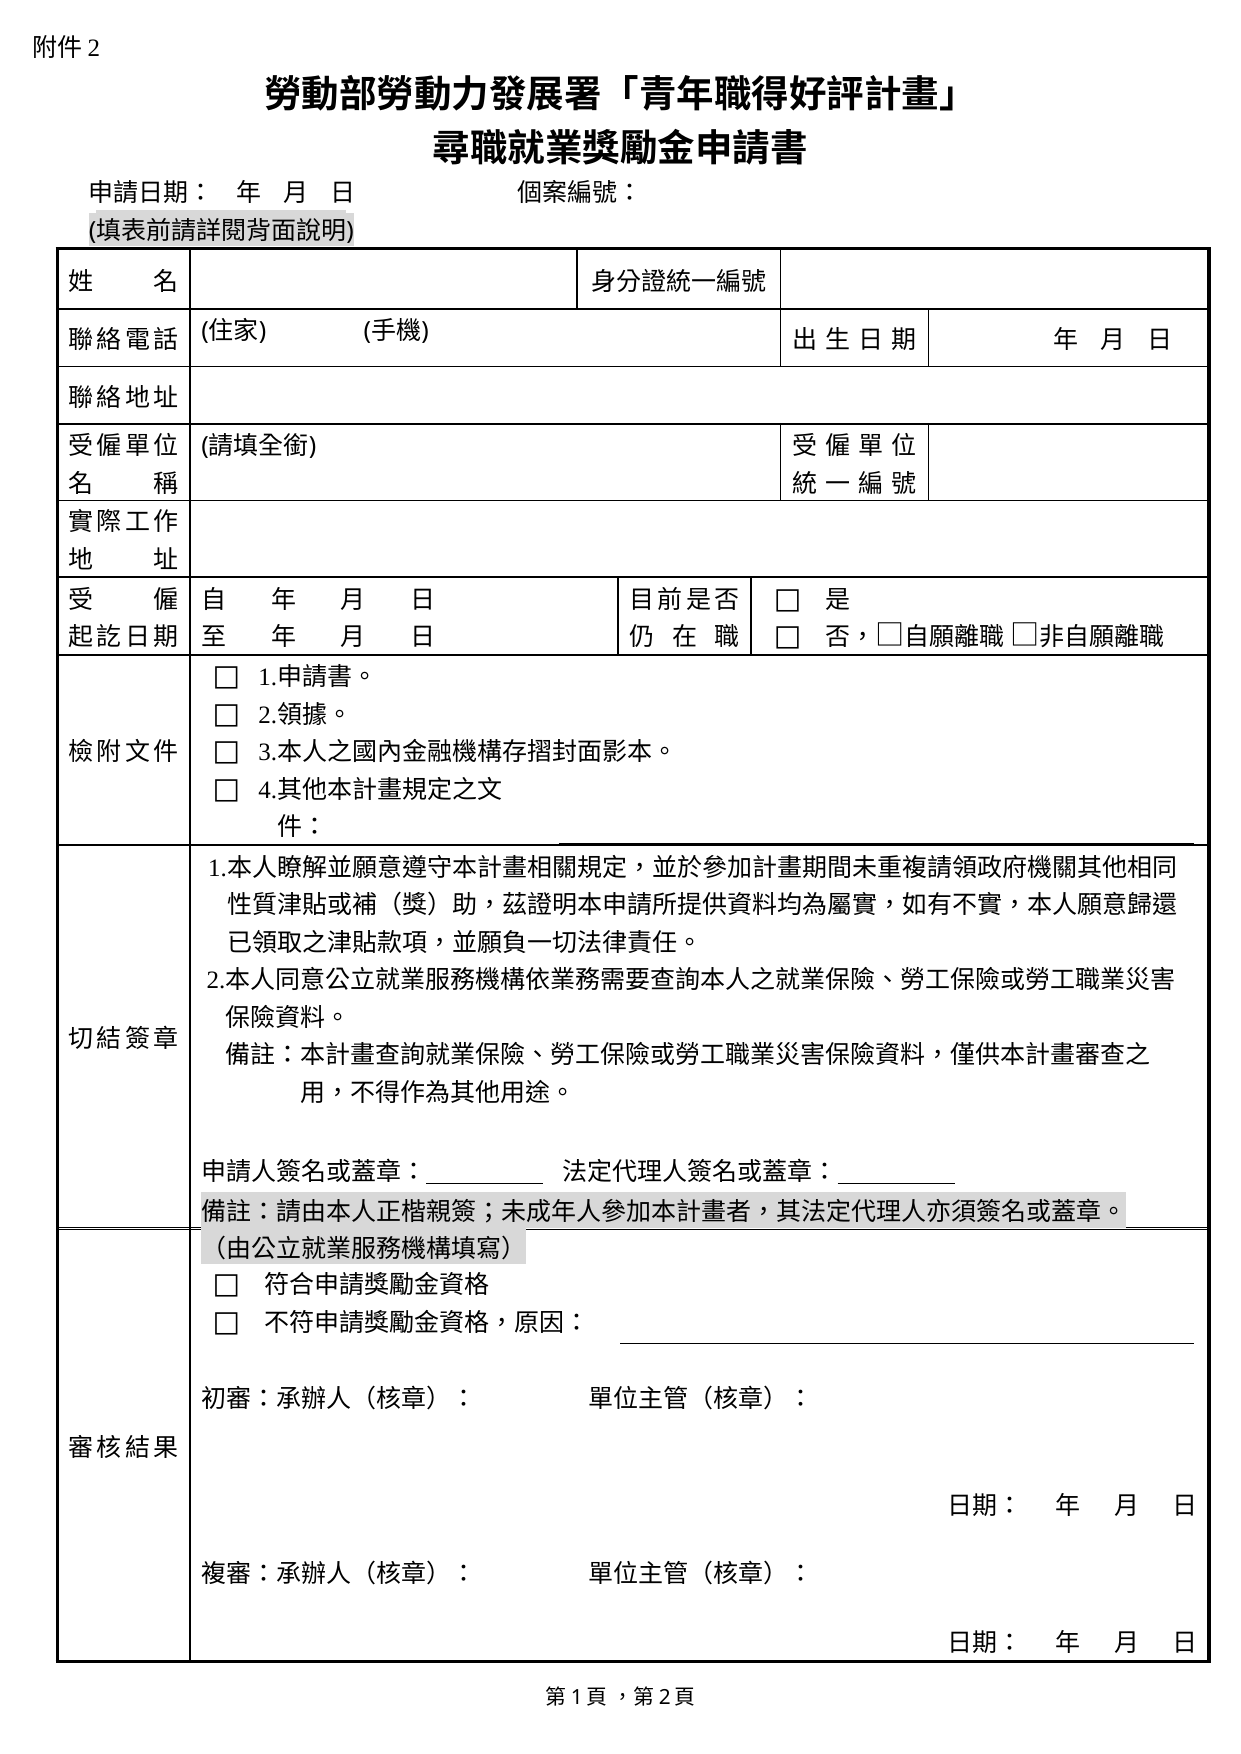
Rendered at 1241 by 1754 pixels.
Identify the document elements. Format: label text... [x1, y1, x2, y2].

table_cell 受僱單位 統一編號 [781, 425, 928, 499]
table_cell 年 月 日 [929, 310, 1207, 366]
table_cell 審核結果 [59, 1230, 189, 1660]
table_cell □ [762, 616, 814, 653]
table_cell （由公立就業服務機構填寫） 初審：承辦人（核章）： 單位主管（核章）： 日期： 年 月 日 複審：承辦人（核章）： 單位主管（核章）： 日期： 年 月 日 [191, 1230, 1207, 1660]
table_cell (住家) (手機) [191, 310, 780, 366]
table_cell [1194, 656, 1207, 844]
table_cell 實際工作 地址 [59, 501, 189, 576]
table_cell □ [201, 1301, 253, 1343]
table_cell 目前是否 仍在職 [619, 578, 750, 654]
table_header 申請書。 [253, 656, 1194, 693]
table_header □ [762, 578, 814, 616]
text 尋職就業獎勵金申請書 [118, 118, 1122, 172]
table_header 本人瞭解並願意遵守本計畫相關規定，並於參加計畫期間未重複請領政府機關其他相同性質津貼或補（獎）助，茲證明本申請所提供資料均為屬實，如有不實，本人願意歸還已領取之津貼款項，並願負一切法律責任。 [201, 846, 1194, 958]
table_header [781, 250, 1207, 308]
table_cell 受僱 起訖日期 [59, 578, 189, 654]
table_cell 其他本計畫規定之文件： [253, 768, 559, 843]
table_cell □ [201, 731, 253, 768]
table_cell 領據。 [253, 693, 1194, 731]
table_header □ [201, 656, 253, 693]
table_cell [559, 768, 1194, 843]
table_header 是 [814, 578, 1197, 616]
table_cell □ [201, 768, 253, 843]
text (填表前請詳閱背面說明) [89, 209, 1122, 247]
table_cell 本人同意公立就業服務機構依業務需要查詢本人之就業保險、勞工保險或勞工職業災害保險資料。 備註：本計畫查詢就業保險、勞工保險或勞工職業災害保險資料，僅供本計畫審查之用，不得作為其他用途。 [201, 959, 1194, 1108]
table_header □ [201, 1264, 253, 1301]
table_cell 否，□自願離職 □非自願離職 [814, 616, 1197, 653]
table_header [191, 250, 576, 308]
table_cell 出生日期 [781, 310, 928, 366]
table_cell [191, 656, 558, 844]
table_cell 自 年 月 日 至 年 月 日 [191, 578, 617, 654]
table_cell 檢附文件 [59, 656, 189, 844]
table_cell [191, 367, 1207, 423]
text 附件2 [32, 28, 104, 64]
text 申請日期： 年 月 日 個案編號： [89, 172, 1122, 209]
table_cell □ [201, 693, 253, 731]
table_cell 本人之國內金融機構存摺封面影本。 [253, 731, 1194, 768]
text 勞動部勞動力發展署「青年職得好評計畫」 [118, 63, 1122, 118]
table_cell [752, 578, 1207, 654]
table_cell 聯絡地址 [59, 367, 189, 423]
table_cell 申請人簽名或蓋章：­­­­­­­­­­­­­­­­ 法定代理人簽名或蓋章：­­­­­­­­­­­­­­­­ 備註：請由本人正楷親簽；未成年人參加本計畫者，其法定代理人亦須簽名或蓋章。 [191, 846, 1207, 1227]
table_cell [191, 501, 1207, 576]
table_cell (請填全銜) [191, 425, 780, 499]
table_header 身分證統一編號 [578, 250, 780, 308]
table_cell 受僱單位 名稱 [59, 425, 189, 499]
table_cell 切結簽章 [59, 846, 189, 1227]
table_header 符合申請獎勵金資格 [253, 1264, 1194, 1301]
table_header 姓名 [59, 250, 189, 308]
table_cell [620, 1301, 1194, 1343]
table_cell [929, 425, 1207, 499]
table_cell 不符申請獎勵金資格，原因： [253, 1301, 620, 1343]
table_cell 聯絡電話 [59, 310, 189, 366]
